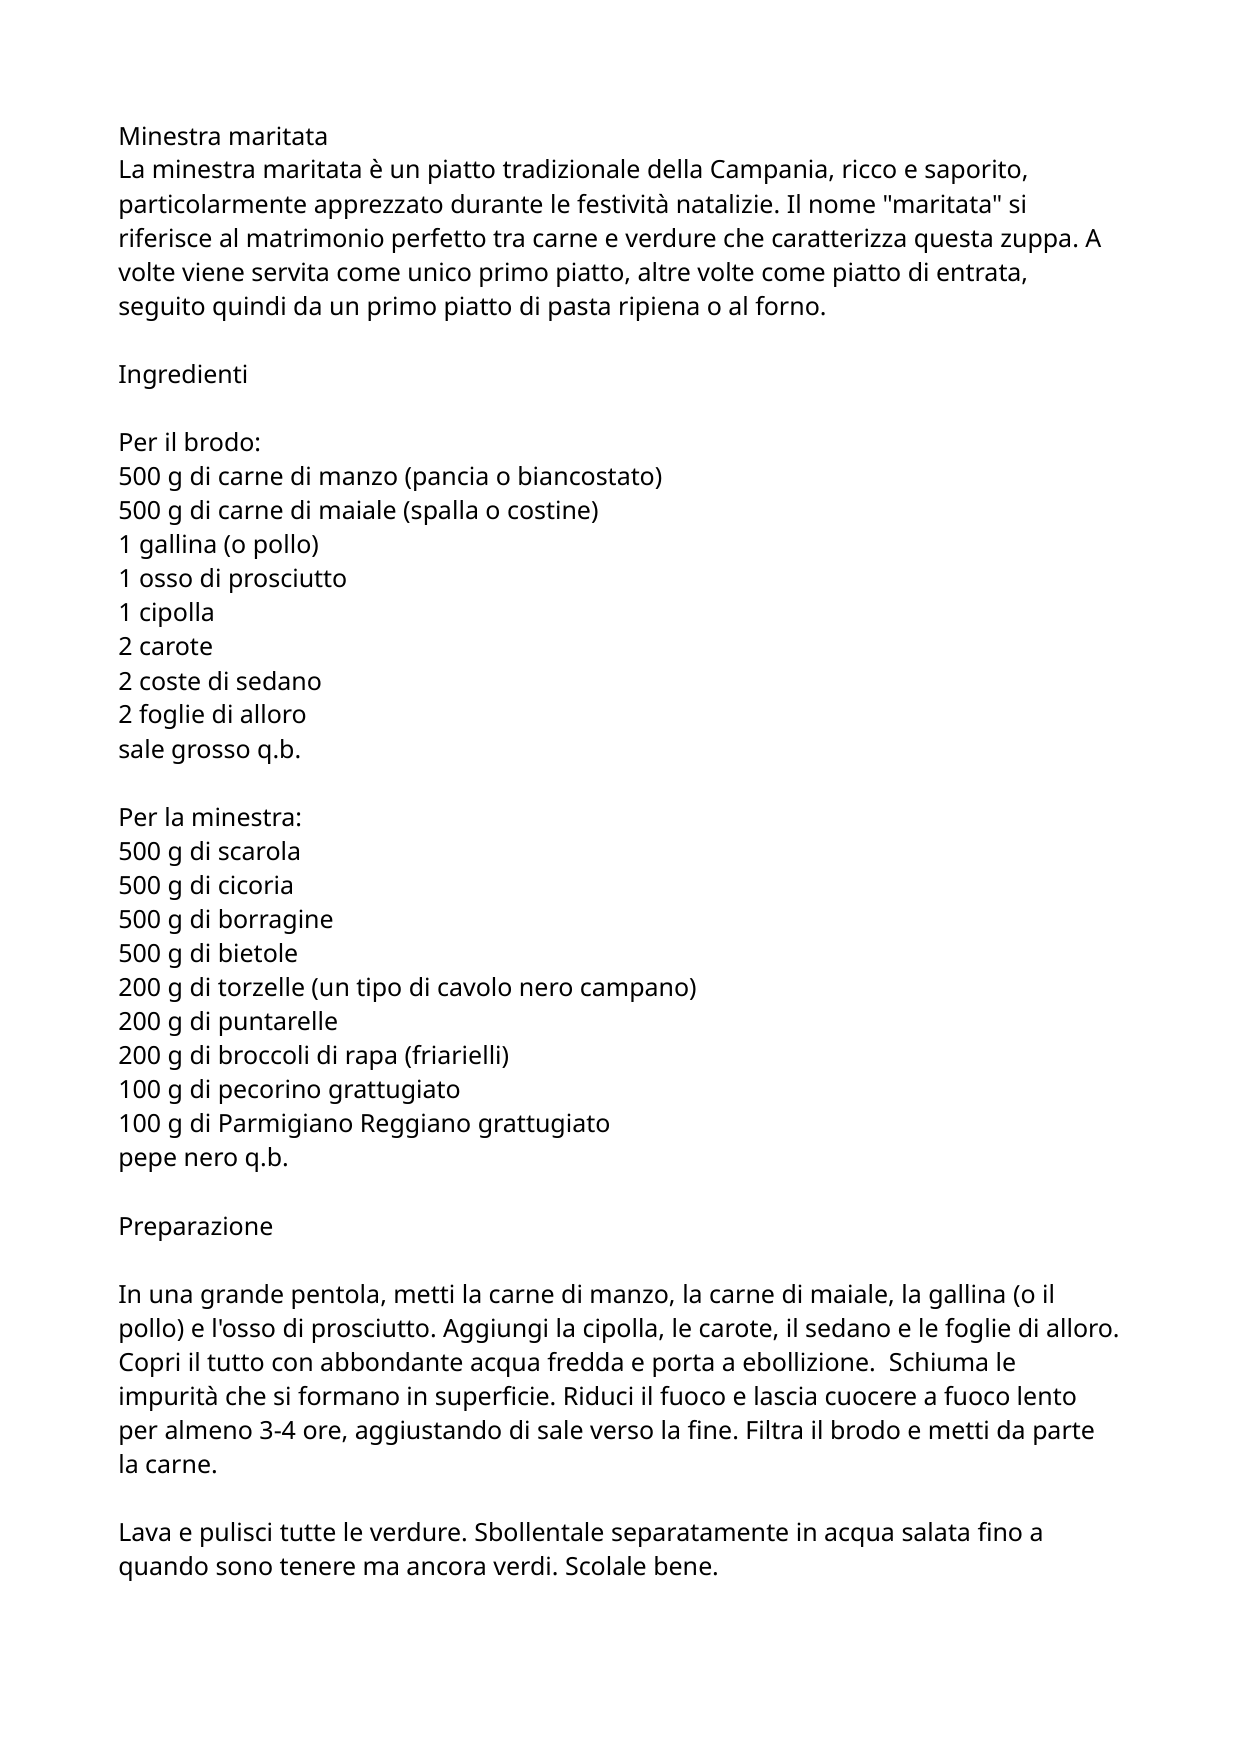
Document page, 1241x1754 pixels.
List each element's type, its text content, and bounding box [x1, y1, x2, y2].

text 500 g di carne di maiale (spalla o costine) [118, 493, 1122, 527]
text 2 carote [118, 629, 1122, 663]
text 500 g di scarola [118, 833, 1122, 867]
text In una grande pentola, metti la carne di manzo, la carne di maiale, la gallina (o il pollo) e l'osso di prosciutto. Aggiungi la cipolla, le carote, il sedano e le foglie di alloro. Copri il tutto con abbondante acqua fredda e porta a ebollizione. Schiuma le impurità che si formano in superficie. Riduci il fuoco e lascia cuocere a fuoco lento per almeno 3-4 ore, aggiustando di sale verso la fine. Filtra il brodo e metti da parte la carne. [118, 1276, 1122, 1481]
text Per il brodo: [118, 425, 1122, 459]
text 2 foglie di alloro [118, 697, 1122, 731]
text 100 g di Parmigiano Reggiano grattugiato [118, 1106, 1122, 1140]
text 200 g di puntarelle [118, 1004, 1122, 1038]
text Per la minestra: [118, 799, 1122, 833]
text 1 gallina (o pollo) [118, 527, 1122, 561]
text 200 g di torzelle (un tipo di cavolo nero campano) [118, 970, 1122, 1004]
text 1 osso di prosciutto [118, 561, 1122, 595]
text Preparazione [118, 1208, 1122, 1242]
text Minestra maritata [118, 118, 1122, 152]
text La minestra maritata è un piatto tradizionale della Campania, ricco e saporito, particolarmente apprezzato durante le festività natalizie. Il nome "maritata" si riferisce al matrimonio perfetto tra carne e verdure che caratterizza questa zuppa. A volte viene servita come unico primo piatto, altre volte come piatto di entrata, seguito quindi da un primo piatto di pasta ripiena o al forno. [118, 152, 1122, 322]
text 1 cipolla [118, 595, 1122, 629]
text Ingredienti [118, 357, 1122, 391]
text 500 g di carne di manzo (pancia o biancostato) [118, 459, 1122, 493]
text 500 g di cicoria [118, 867, 1122, 902]
text 500 g di borragine [118, 902, 1122, 936]
text 500 g di bietole [118, 936, 1122, 970]
text 100 g di pecorino grattugiato [118, 1072, 1122, 1106]
text sale grosso q.b. [118, 731, 1122, 765]
text Lava e pulisci tutte le verdure. Sbollentale separatamente in acqua salata fino a quando sono tenere ma ancora verdi. Scolale bene. [118, 1515, 1122, 1583]
text 2 coste di sedano [118, 663, 1122, 697]
text 200 g di broccoli di rapa (friarielli) [118, 1038, 1122, 1072]
text pepe nero q.b. [118, 1140, 1122, 1174]
